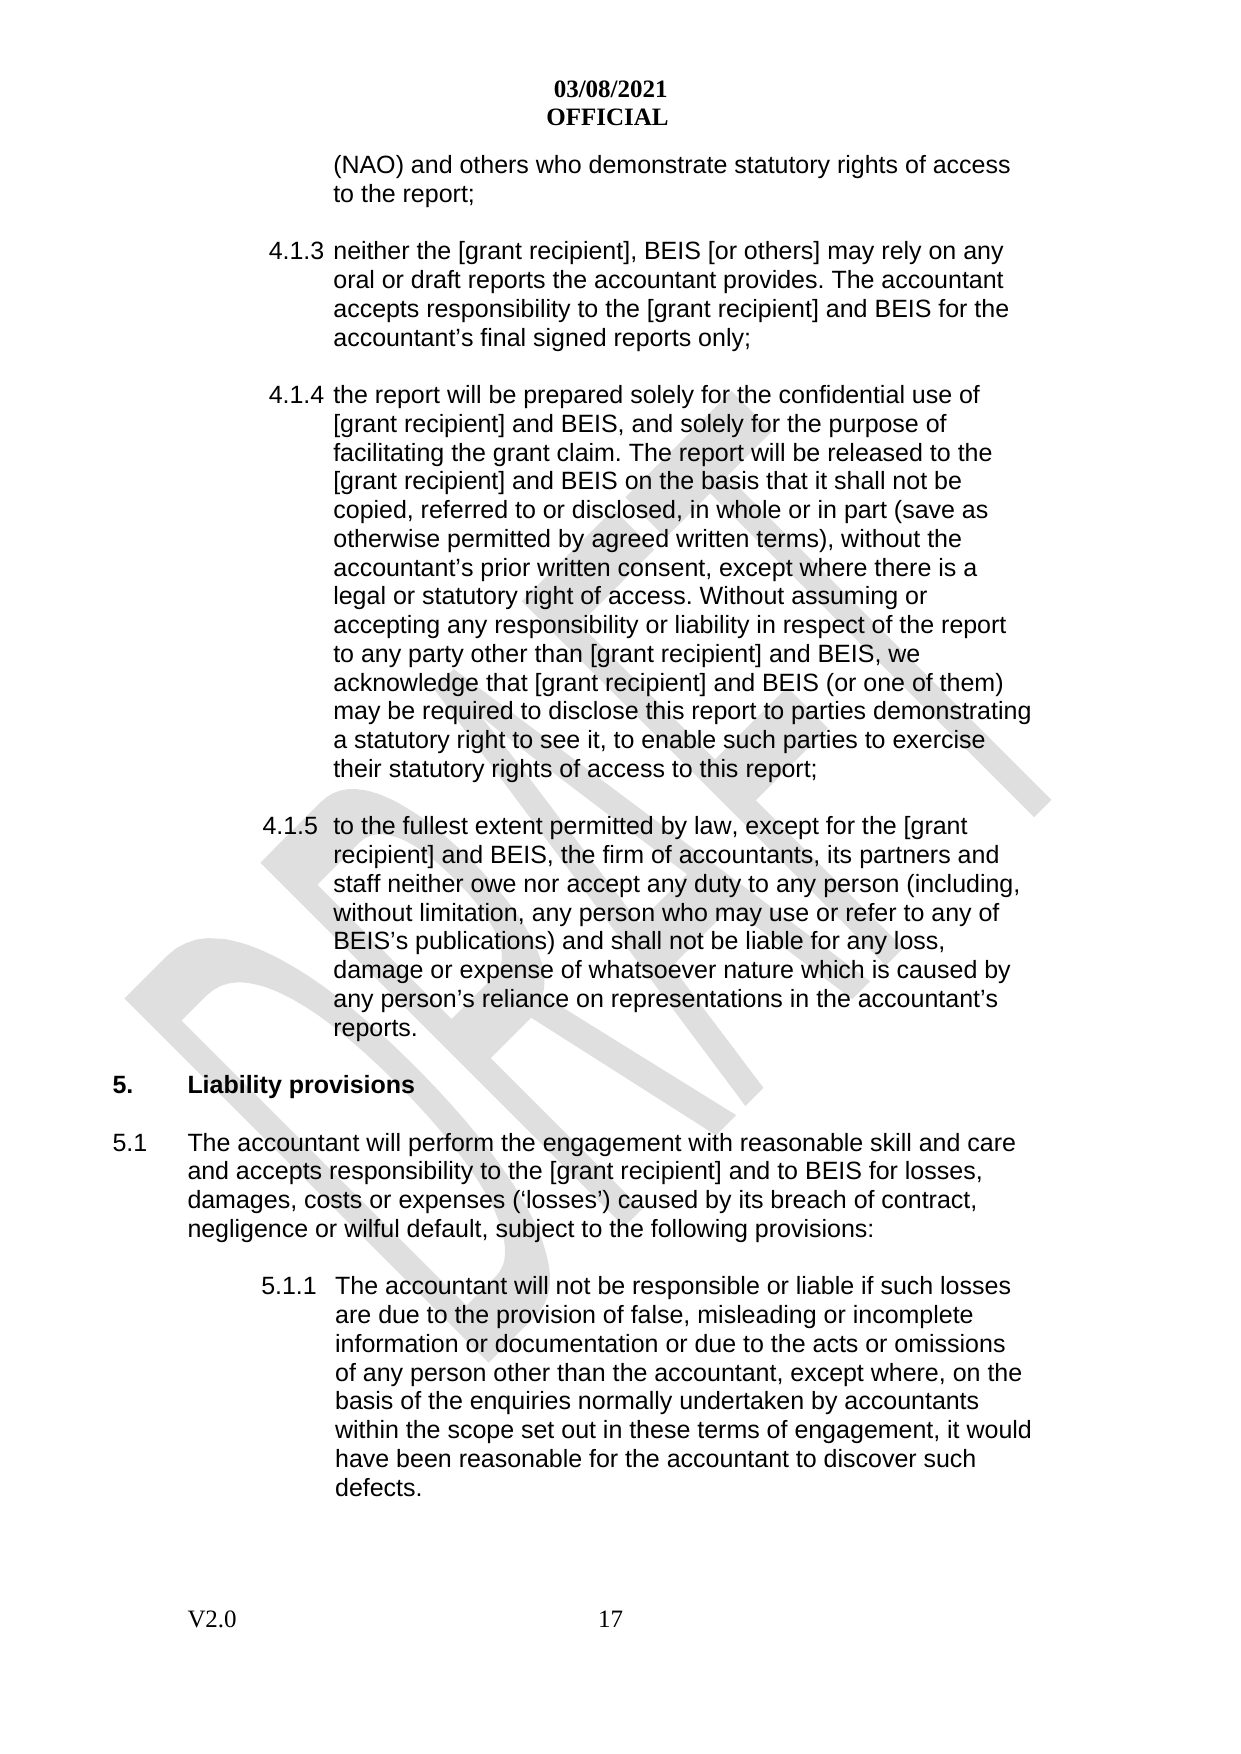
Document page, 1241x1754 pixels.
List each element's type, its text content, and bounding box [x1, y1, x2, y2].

text 4.1.5 to the fullest extent permitted by law, except for the [grant recipient] and BEIS, the firm of accountants, its partners and staff neither owe nor accept any duty to any person (including, without limitation, any person who may use or refer to any of BEIS’s publications) and shall not be liable for any loss, damage or expense of whatsoever nature which is caused by any person’s reliance on representations in the accountant’s reports. [414, 811, 696, 1041]
text 4.1.4 the report will be prepared solely for the confidential use of [grant recipient] and BEIS, and solely for the purpose of facilitating the grant claim. The report will be released to the [grant recipient] and BEIS on the basis that it shall not be copied, referred to or disclosed, in whole or in part (save as otherwise permitted by agreed written terms), without the accountant’s prior written consent, except where there is a legal or statutory right of access. Without assuming or accepting any responsibility or liability in respect of the report to any party other than [grant recipient] and BEIS, we acknowledge that [grant recipient] and BEIS (or one of them) may be required to disclose this report to parties demonstrating a statutory right to see it, to enable such parties to exercise their statutory rights of access to this report; [268, 380, 1033, 782]
list Liability provisions [504, 1070, 657, 1099]
text (NAO) and others who demonstrate statutory rights of access to the report; [268, 150, 1033, 207]
list Liability provisions [112, 1070, 223, 1099]
list The accountant will not be responsible or liable if such losses are due to the provision of false, misleading or incomplete information or documentation or due to the acts or omissions of any person other than the accountant, except where, on the basis of the enquiries normally undertaken by accountants within the scope set out in these terms of engagement, it would have been reasonable for the accountant to discover such defects. [261, 1271, 1033, 1501]
text 4.1.5 to the fullest extent permitted by law, except for the [grant recipient] and BEIS, the firm of accountants, its partners and staff neither owe nor accept any duty to any person (including, without limitation, any person who may use or refer to any of BEIS’s publications) and shall not be liable for any loss, damage or expense of whatsoever nature which is caused by any person’s reliance on representations in the accountant’s reports. [556, 811, 686, 921]
list Liability provisions [751, 1070, 1033, 1099]
list The accountant will perform the engagement with reasonable skill and care and accepts responsibility to the [grant recipient] and to BEIS for losses, damages, costs or expenses (‘losses’) caused by its breach of contract, negligence or wilful default, subject to the following provisions: [472, 1127, 1033, 1242]
list Liability provisions [666, 1070, 739, 1099]
text 4.1.5 to the fullest extent permitted by law, except for the [grant recipient] and BEIS, the firm of accountants, its partners and staff neither owe nor accept any duty to any person (including, without limitation, any person who may use or refer to any of BEIS’s publications) and shall not be liable for any loss, damage or expense of whatsoever nature which is caused by any person’s reliance on representations in the accountant’s reports. [319, 835, 501, 1018]
text 4.1.3 neither the [grant recipient], BEIS [or others] may rely on any oral or draft reports the accountant provides. The accountant accepts responsibility to the [grant recipient] and BEIS for the accountant’s final signed reports only; [268, 236, 1033, 351]
text 4.1.5 to the fullest extent permitted by law, except for the [grant recipient] and BEIS, the firm of accountants, its partners and staff neither owe nor accept any duty to any person (including, without limitation, any person who may use or refer to any of BEIS’s publications) and shall not be liable for any loss, damage or expense of whatsoever nature which is caused by any person’s reliance on representations in the accountant’s reports. [262, 866, 437, 1041]
list Liability provisions [232, 1070, 411, 1099]
list The accountant will perform the engagement with reasonable skill and care and accepts responsibility to the [grant recipient] and to BEIS for losses, damages, costs or expenses (‘losses’) caused by its breach of contract, negligence or wilful default, subject to the following provisions: [289, 1127, 504, 1242]
list The accountant will perform the engagement with reasonable skill and care and accepts responsibility to the [grant recipient] and to BEIS for losses, damages, costs or expenses (‘losses’) caused by its breach of contract, negligence or wilful default, subject to the following provisions: [112, 1127, 366, 1242]
list Liability provisions [420, 1070, 495, 1099]
text 4.1.5 to the fullest extent permitted by law, except for the [grant recipient] and BEIS, the firm of accountants, its partners and staff neither owe nor accept any duty to any person (including, without limitation, any person who may use or refer to any of BEIS’s publications) and shall not be liable for any loss, damage or expense of whatsoever nature which is caused by any person’s reliance on representations in the accountant’s reports. [645, 811, 1033, 1041]
